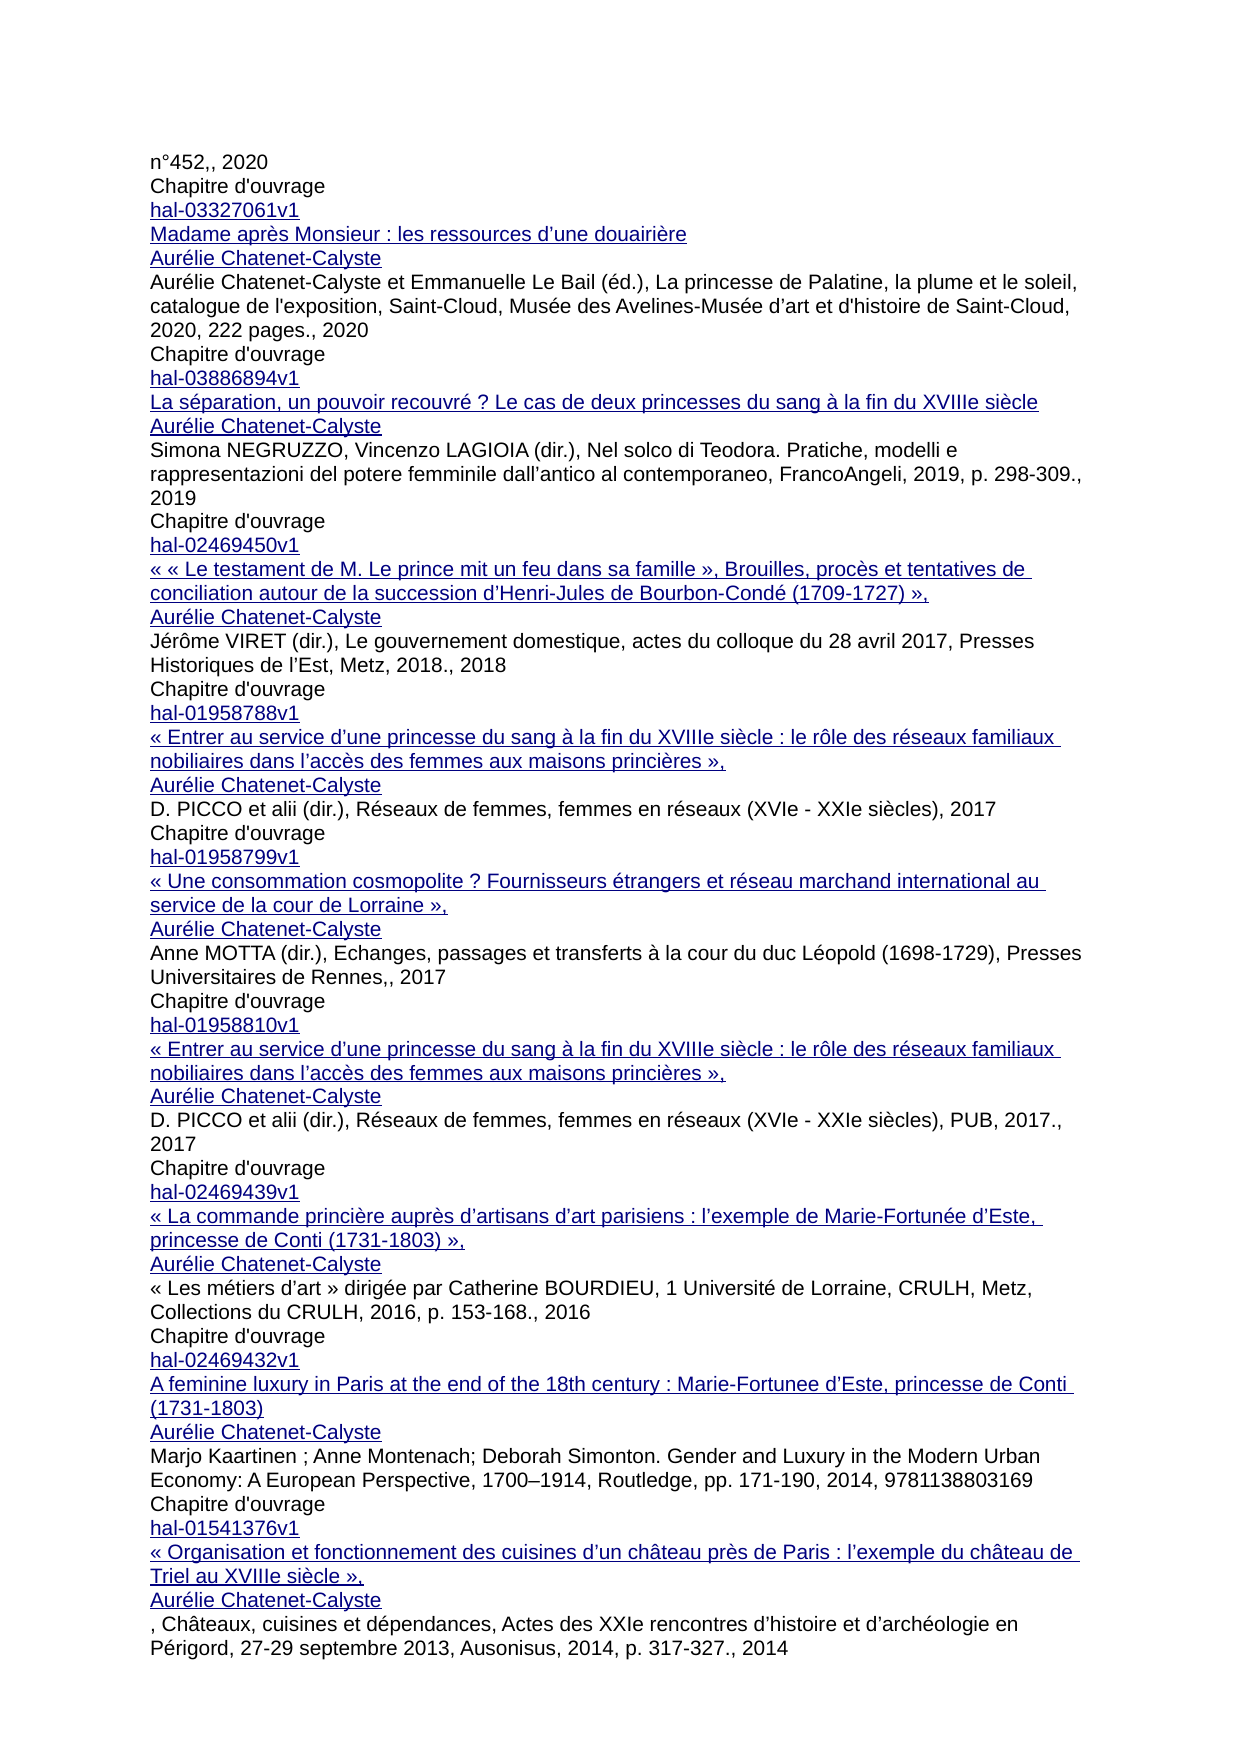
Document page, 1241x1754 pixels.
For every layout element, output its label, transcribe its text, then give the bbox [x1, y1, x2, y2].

table_cell « La commande princière auprès d’artisans d’art parisiens : l’exemple de Marie-Fortunée d’Este, princesse de Conti (1731-1803) », Aurélie Chatenet-Calyste « Les métiers d’art » dirigée par Catherine BOURDIEU, 1 Université de Lorraine, CRULH, Metz, Collections du CRULH, 2016, p. 153-168., 2016 Chapitre d'ouvrage hal-02469432v1 [150, 1204, 1090, 1372]
table_cell A feminine luxury in Paris at the end of the 18th century : Marie-Fortunee d’Este, princesse de Conti (1731-1803) Aurélie Chatenet-Calyste Marjo Kaartinen ; Anne Montenach; Deborah Simonton. Gender and Luxury in the Modern Urban Economy: A European Perspective, 1700–1914, Routledge, pp. 171-190, 2014, 9781138803169 Chapitre d'ouvrage hal-01541376v1 [150, 1372, 1090, 1539]
table_cell Madame après Monsieur : les ressources d’une douairière Aurélie Chatenet-Calyste Aurélie Chatenet-Calyste et Emmanuelle Le Bail (éd.), La princesse de Palatine, la plume et le soleil, catalogue de l'exposition, Saint-Cloud, Musée des Avelines-Musée d’art et d'histoire de Saint-Cloud, 2020, 222 pages., 2020 Chapitre d'ouvrage hal-03886894v1 [150, 222, 1090, 389]
table_cell « Entrer au service d’une princesse du sang à la fin du XVIIIe siècle : le rôle des réseaux familiaux nobiliaires dans l’accès des femmes aux maisons princières », Aurélie Chatenet-Calyste D. PICCO et alii (dir.), Réseaux de femmes, femmes en réseaux (XVIe - XXIe siècles), 2017 Chapitre d'ouvrage hal-01958799v1 [150, 725, 1090, 869]
table_cell « Organisation et fonctionnement des cuisines d’un château près de Paris : l’exemple du château de Triel au XVIIIe siècle », Aurélie Chatenet-Calyste , Châteaux, cuisines et dépendances, Actes des XXIe rencontres d’histoire et d’archéologie en Périgord, 27-29 septembre 2013, Ausonisus, 2014, p. 317-327., 2014 [150, 1540, 1090, 1659]
table_cell « « Le testament de M. Le prince mit un feu dans sa famille », Brouilles, procès et tentatives de conciliation autour de la succession d’Henri-Jules de Bourbon-Condé (1709-1727) », Aurélie Chatenet-Calyste Jérôme VIRET (dir.), Le gouvernement domestique, actes du colloque du 28 avril 2017, Presses Historiques de l’Est, Metz, 2018., 2018 Chapitre d'ouvrage hal-01958788v1 [150, 557, 1090, 725]
table_cell La séparation, un pouvoir recouvré ? Le cas de deux princesses du sang à la fin du XVIIIe siècle Aurélie Chatenet-Calyste Simona NEGRUZZO, Vincenzo LAGIOIA (dir.), Nel solco di Teodora. Pratiche, modelli e rappresentazioni del potere femminile dall’antico al contemporaneo, FrancoAngeli, 2019, p. 298-309., 2019 Chapitre d'ouvrage hal-02469450v1 [150, 390, 1090, 557]
table_cell « Entrer au service d’une princesse du sang à la fin du XVIIIe siècle : le rôle des réseaux familiaux nobiliaires dans l’accès des femmes aux maisons princières », Aurélie Chatenet-Calyste D. PICCO et alii (dir.), Réseaux de femmes, femmes en réseaux (XVIe - XXIe siècles), PUB, 2017., 2017 Chapitre d'ouvrage hal-02469439v1 [150, 1036, 1090, 1204]
table_cell « Une consommation cosmopolite ? Fournisseurs étrangers et réseau marchand international au service de la cour de Lorraine », Aurélie Chatenet-Calyste Anne MOTTA (dir.), Echanges, passages et transferts à la cour du duc Léopold (1698-1729), Presses Universitaires de Rennes,, 2017 Chapitre d'ouvrage hal-01958810v1 [150, 869, 1090, 1036]
table_cell « Les femmes comme intermédiaires culturelles des Lumières », Aurélie Chatenet-Calyste Véronique GARRIGUES (dir.),. « Une histoire mixte », dossier spécial, Historiens et géographes, n°452,, 2020 Chapitre d'ouvrage hal-03327061v1 [150, 150, 1090, 222]
